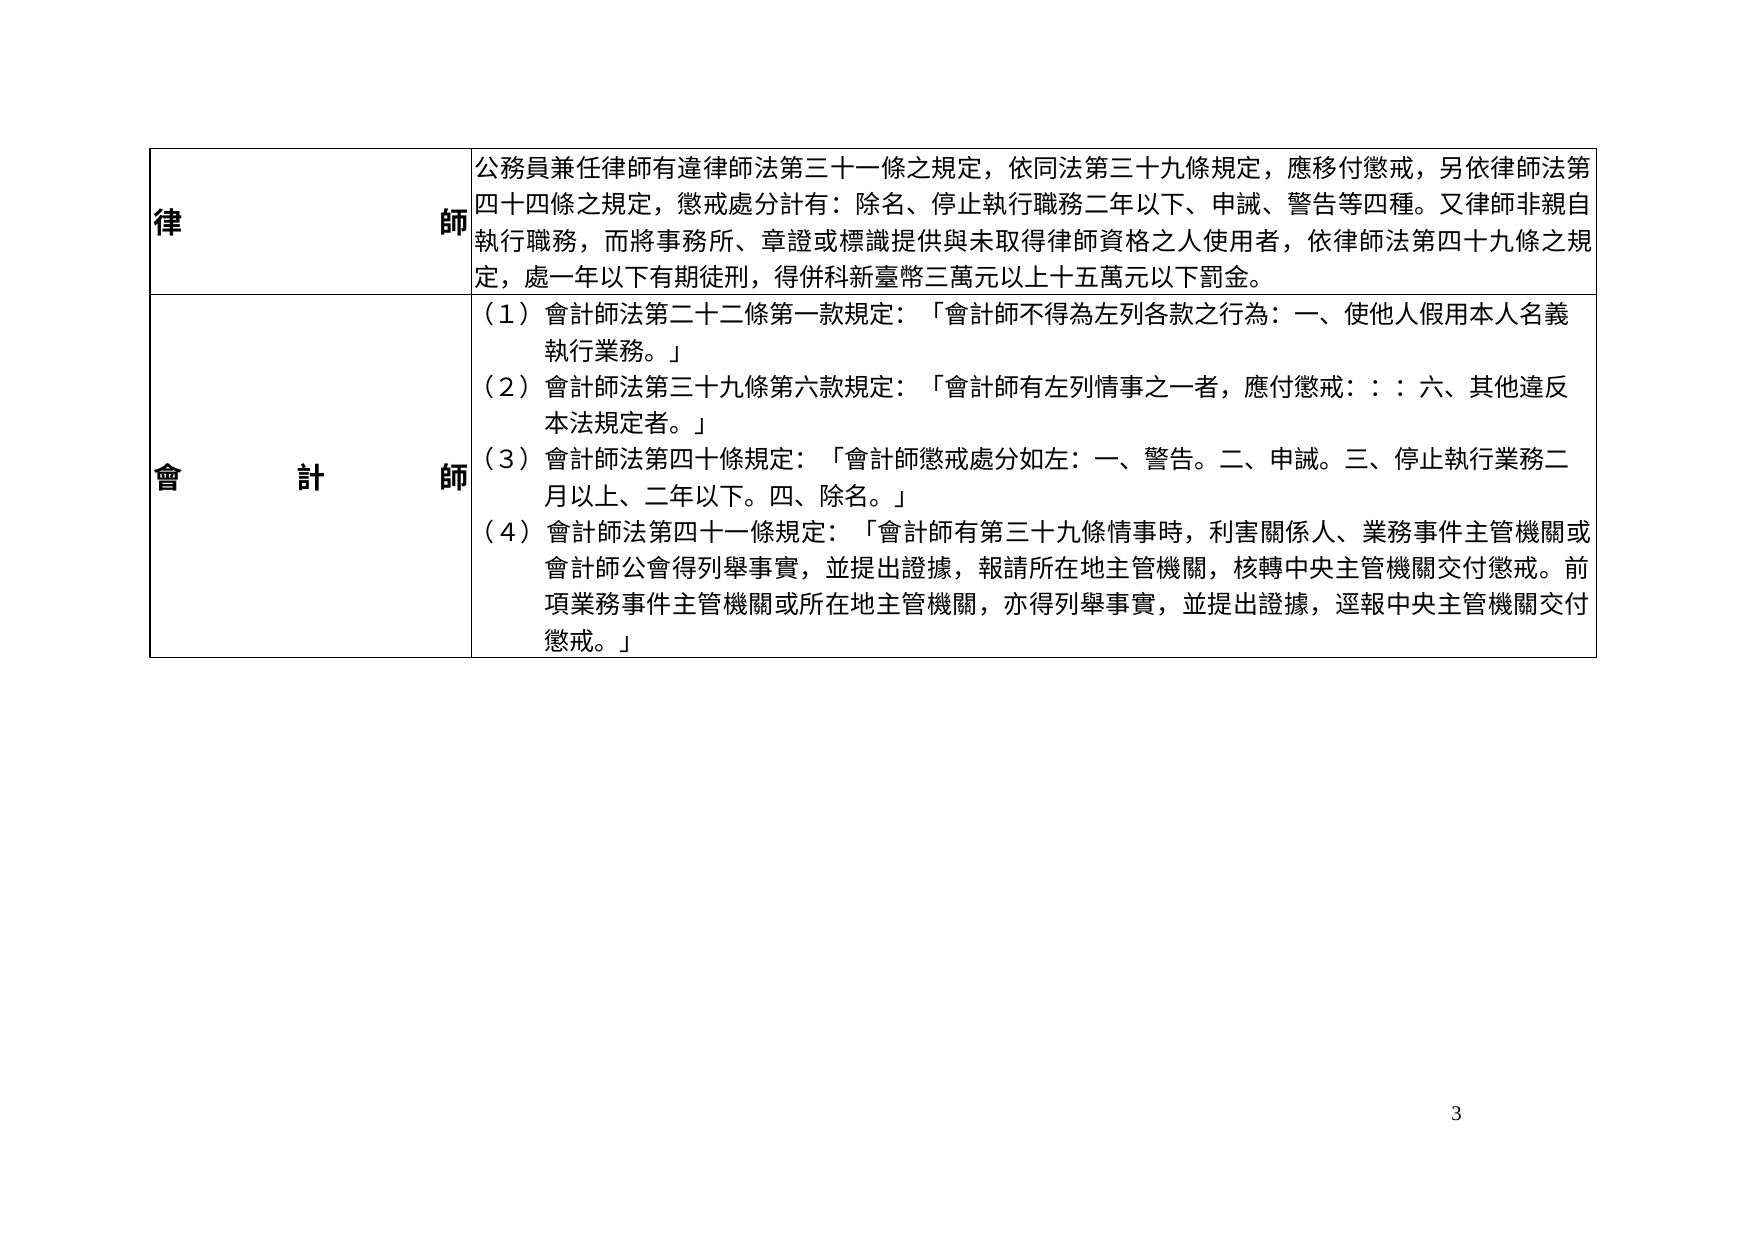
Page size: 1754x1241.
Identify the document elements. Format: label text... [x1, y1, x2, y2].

table_cell 會計師 [151, 295, 471, 657]
table_cell 律師 [151, 149, 471, 294]
table_cell （１）會計師法第二十二條第一款規定：「會計師不得為左列各款之行為：一、使他人假用本人名義執行業務。」 （２）會計師法第三十九條第六款規定：「會計師有左列情事之一者，應付懲戒：：：六、其他違反本法規定者。」 （３）會計師法第四十條規定：「會計師懲戒處分如左：一、警告。二、申誡。三、停止執行業務二月以上、二年以下。四、除名。」 （４）會計師法第四十一條規定：「會計師有第三十九條情事時，利害關係人、業務事件主管機關或會計師公會得列舉事實，並提出證據，報請所在地主管機關，核轉中央主管機關交付懲戒。前項業務事件主管機關或所在地主管機關，亦得列舉事實，並提出證據，逕報中央主管機關交付懲戒。」 [472, 295, 1596, 657]
table_cell 公務員兼任律師有違律師法第三十一條之規定，依同法第三十九條規定，應移付懲戒，另依律師法第四十四條之規定，懲戒處分計有：除名、停止執行職務二年以下、申誡、警告等四種。又律師非親自執行職務，而將事務所、章證或標識提供與未取得律師資格之人使用者，依律師法第四十九條之規定，處一年以下有期徒刑，得併科新臺幣三萬元以上十五萬元以下罰金。 [472, 149, 1596, 294]
